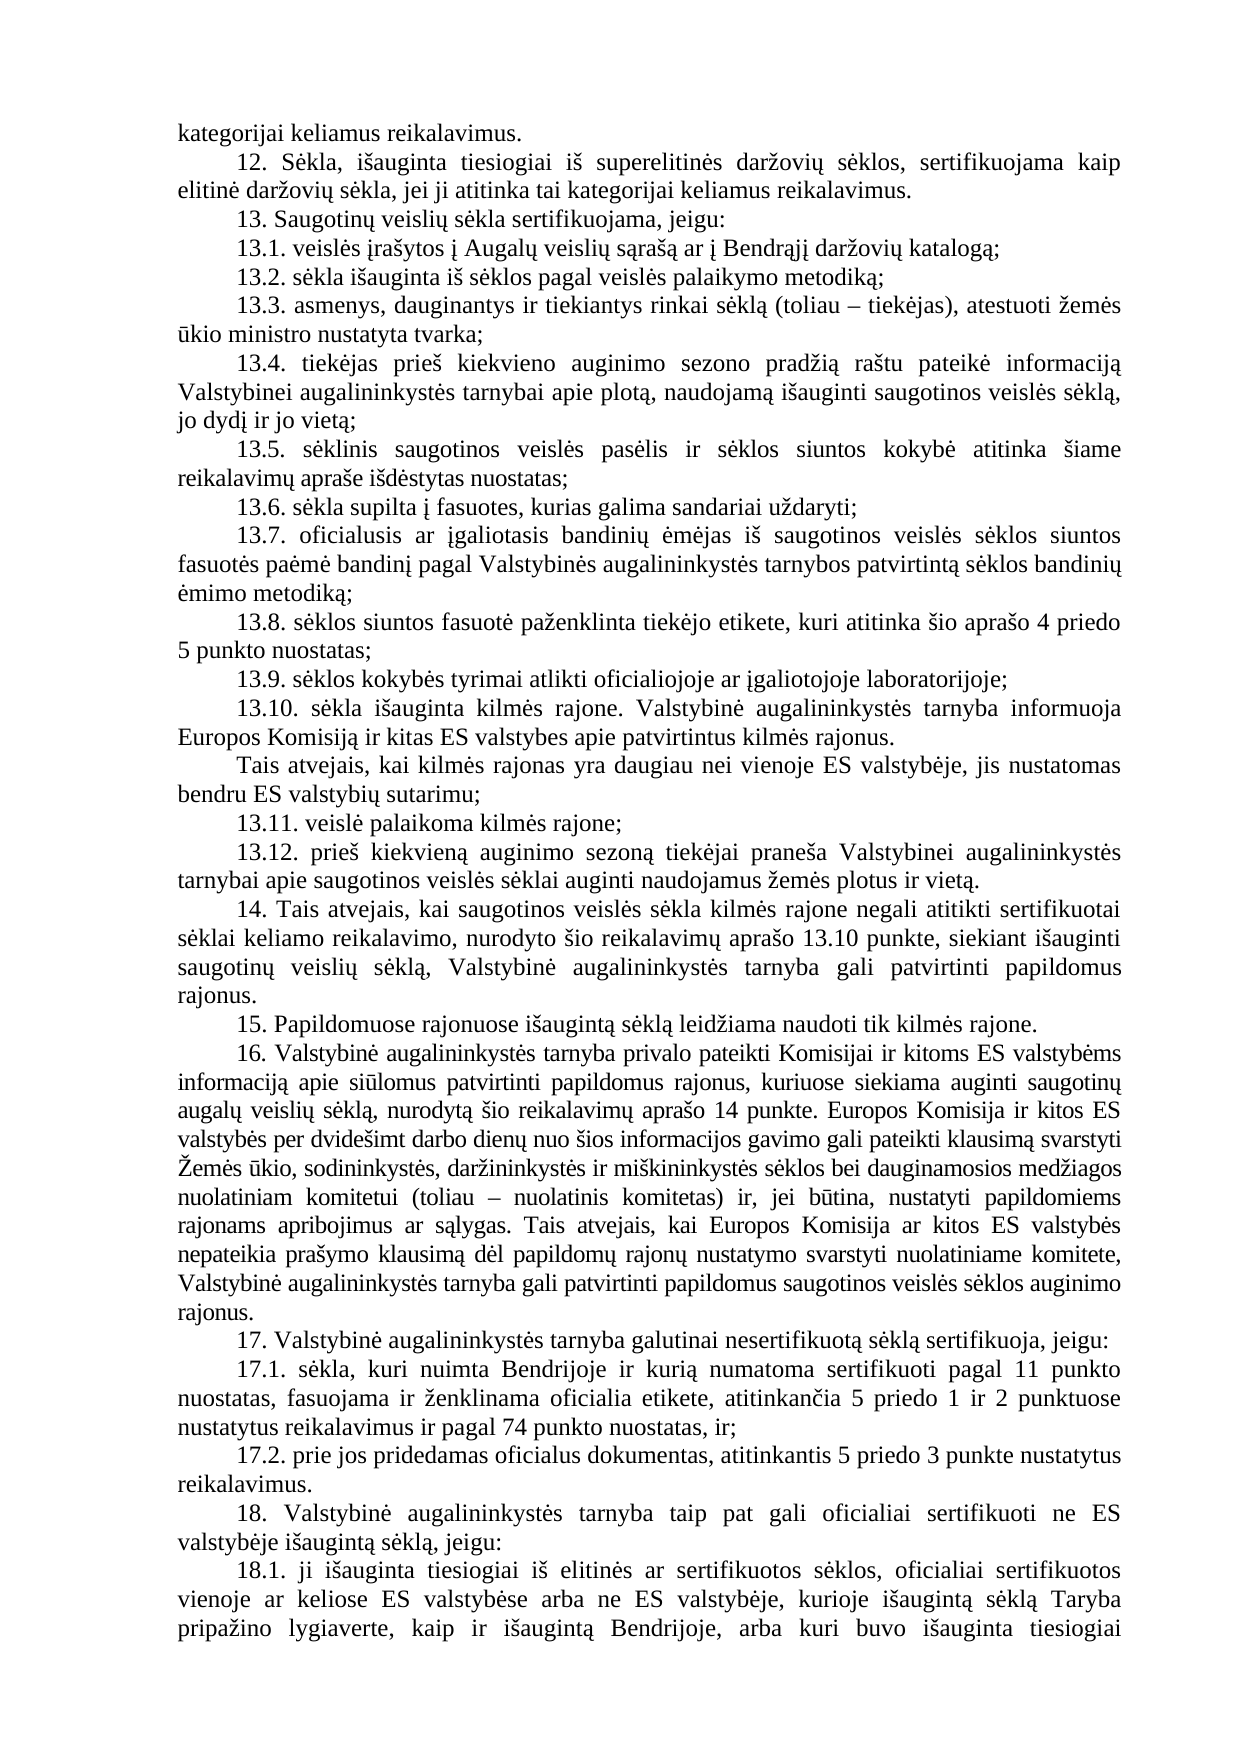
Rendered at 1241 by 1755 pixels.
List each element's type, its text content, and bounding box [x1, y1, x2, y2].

text 13.7. oficialusis ar įgaliotasis bandinių ėmėjas iš saugotinos veislės sėklos siuntos fasuotės paėmė bandinį pagal Valstybinės augalininkystės tarnybos patvirtintą sėklos bandinių ėmimo metodiką; [177, 521, 1122, 607]
text 13.8. sėklos siuntos fasuotė paženklinta tiekėjo etikete, kuri atitinka šio aprašo 4 priedo 5 punkto nuostatas; [177, 607, 1122, 664]
text 13.6. sėkla supilta į fasuotes, kurias galima sandariai uždaryti; [177, 492, 1122, 521]
text 18. Valstybinė augalininkystės tarnyba taip pat gali oficialiai sertifikuoti ne ES valstybėje išaugintą sėklą, jeigu: [177, 1498, 1122, 1556]
text 17.2. prie jos pridedamas oficialus dokumentas, atitinkantis 5 priedo 3 punkte nustatytus reikalavimus. [177, 1441, 1122, 1498]
text 13.2. sėkla išauginta iš sėklos pagal veislės palaikymo metodiką; [177, 262, 1122, 291]
text 17. Valstybinė augalininkystės tarnyba galutinai nesertifikuotą sėklą sertifikuoja, jeigu: [177, 1326, 1122, 1354]
text 18.1. ji išauginta tiesiogiai iš elitinės ar sertifikuotos sėklos, oficialiai sertifikuotos vienoje ar keliose ES valstybėse arba ne ES valstybėje, kurioje išaugintą sėklą Taryba pripažino lygiaverte, kaip ir išaugintą Bendrijoje, arba kuri buvo išauginta tiesiogiai [177, 1556, 1122, 1642]
text kategorijai keliamus reikalavimus. [177, 118, 1122, 147]
text 13. Saugotinų veislių sėkla sertifikuojama, jeigu: [177, 204, 1122, 233]
text 13.3. asmenys, dauginantys ir tiekiantys rinkai sėklą (toliau – tiekėjas), atestuoti žemės ūkio ministro nustatyta tvarka; [177, 291, 1122, 348]
text 13.1. veislės įrašytos į Augalų veislių sąrašą ar į Bendrąjį daržovių katalogą; [177, 233, 1122, 262]
text 13.5. sėklinis saugotinos veislės pasėlis ir sėklos siuntos kokybė atitinka šiame reikalavimų apraše išdėstytas nuostatas; [177, 434, 1122, 492]
text Tais atvejais, kai kilmės rajonas yra daugiau nei vienoje ES valstybėje, jis nustatomas bendru ES valstybių sutarimu; [177, 751, 1122, 808]
text 14. Tais atvejais, kai saugotinos veislės sėkla kilmės rajone negali atitikti sertifikuotai sėklai keliamo reikalavimo, nurodyto šio reikalavimų aprašo 13.10 punkte, siekiant išauginti saugotinų veislių sėklą, Valstybinė augalininkystės tarnyba gali patvirtinti papildomus rajonus. [177, 894, 1122, 1009]
text 13.9. sėklos kokybės tyrimai atlikti oficialiojoje ar įgaliotojoje laboratorijoje; [177, 664, 1122, 693]
text 15. Papildomuose rajonuose išaugintą sėklą leidžiama naudoti tik kilmės rajone. [177, 1009, 1122, 1038]
text 13.12. prieš kiekvieną auginimo sezoną tiekėjai praneša Valstybinei augalininkystės tarnybai apie saugotinos veislės sėklai auginti naudojamus žemės plotus ir vietą. [177, 837, 1122, 894]
text 17.1. sėkla, kuri nuimta Bendrijoje ir kurią numatoma sertifikuoti pagal 11 punkto nuostatas, fasuojama ir ženklinama oficialia etikete, atitinkančia 5 priedo 1 ir 2 punktuose nustatytus reikalavimus ir pagal 74 punkto nuostatas, ir; [177, 1354, 1122, 1441]
text 16. Valstybinė augalininkystės tarnyba privalo pateikti Komisijai ir kitoms ES valstybėms informaciją apie siūlomus patvirtinti papildomus rajonus, kuriuose siekiama auginti saugotinų augalų veislių sėklą, nurodytą šio reikalavimų aprašo 14 punkte. Europos Komisija ir kitos ES valstybės per dvidešimt darbo dienų nuo šios informacijos gavimo gali pateikti klausimą svarstyti Žemės ūkio, sodininkystės, daržininkystės ir miškininkystės sėklos bei dauginamosios medžiagos nuolatiniam komitetui (toliau – nuolatinis komitetas) ir, jei būtina, nustatyti papildomiems rajonams apribojimus ar sąlygas. Tais atvejais, kai Europos Komisija ar kitos ES valstybės nepateikia prašymo klausimą dėl papildomų rajonų nustatymo svarstyti nuolatiniame komitete, Valstybinė augalininkystės tarnyba gali patvirtinti papildomus saugotinos veislės sėklos auginimo rajonus. [177, 1038, 1122, 1326]
text 13.4. tiekėjas prieš kiekvieno auginimo sezono pradžią raštu pateikė informaciją Valstybinei augalininkystės tarnybai apie plotą, naudojamą išauginti saugotinos veislės sėklą, jo dydį ir jo vietą; [177, 348, 1122, 434]
text 13.10. sėkla išauginta kilmės rajone. Valstybinė augalininkystės tarnyba informuoja Europos Komisiją ir kitas ES valstybes apie patvirtintus kilmės rajonus. [177, 693, 1122, 751]
text 13.11. veislė palaikoma kilmės rajone; [177, 808, 1122, 837]
text 12. Sėkla, išauginta tiesiogiai iš superelitinės daržovių sėklos, sertifikuojama kaip elitinė daržovių sėkla, jei ji atitinka tai kategorijai keliamus reikalavimus. [177, 147, 1122, 204]
